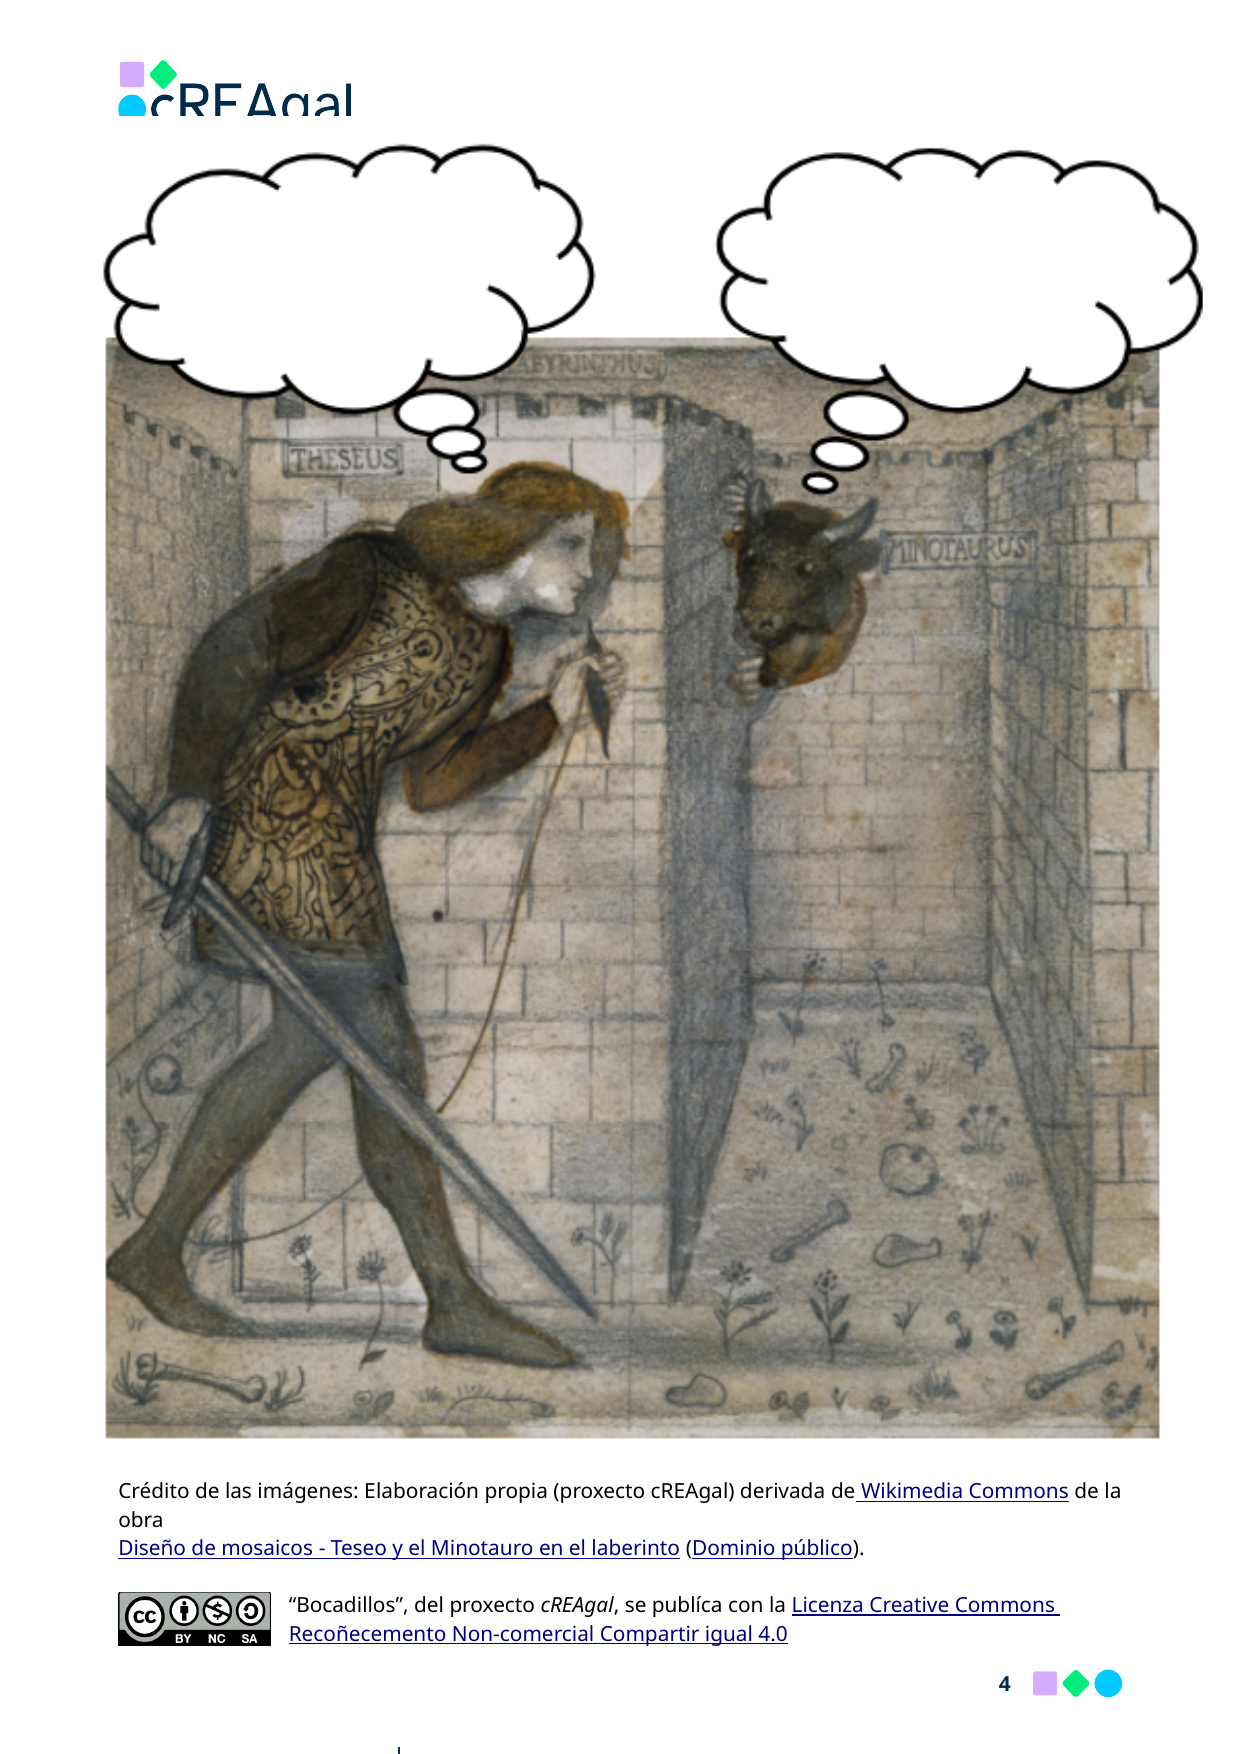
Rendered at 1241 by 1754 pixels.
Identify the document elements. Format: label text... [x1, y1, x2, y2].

text Crédito de las imágenes: Elaboración propia (proxecto cREAgal) derivada de Wikimedia Commons de la obra [118, 1477, 1122, 1533]
text “Bocadillos”, del proxecto cREAgal, se publíca con la Licenza Creative Commons Recoñecemento Non-comercial Compartir igual 4.0 [118, 1590, 1122, 1647]
text Diseño de mosaicos - Teseo y el Minotauro en el laberinto (Dominio público). [118, 1533, 1122, 1562]
picture [118, 1592, 271, 1646]
picture [92, 60, 1203, 1449]
